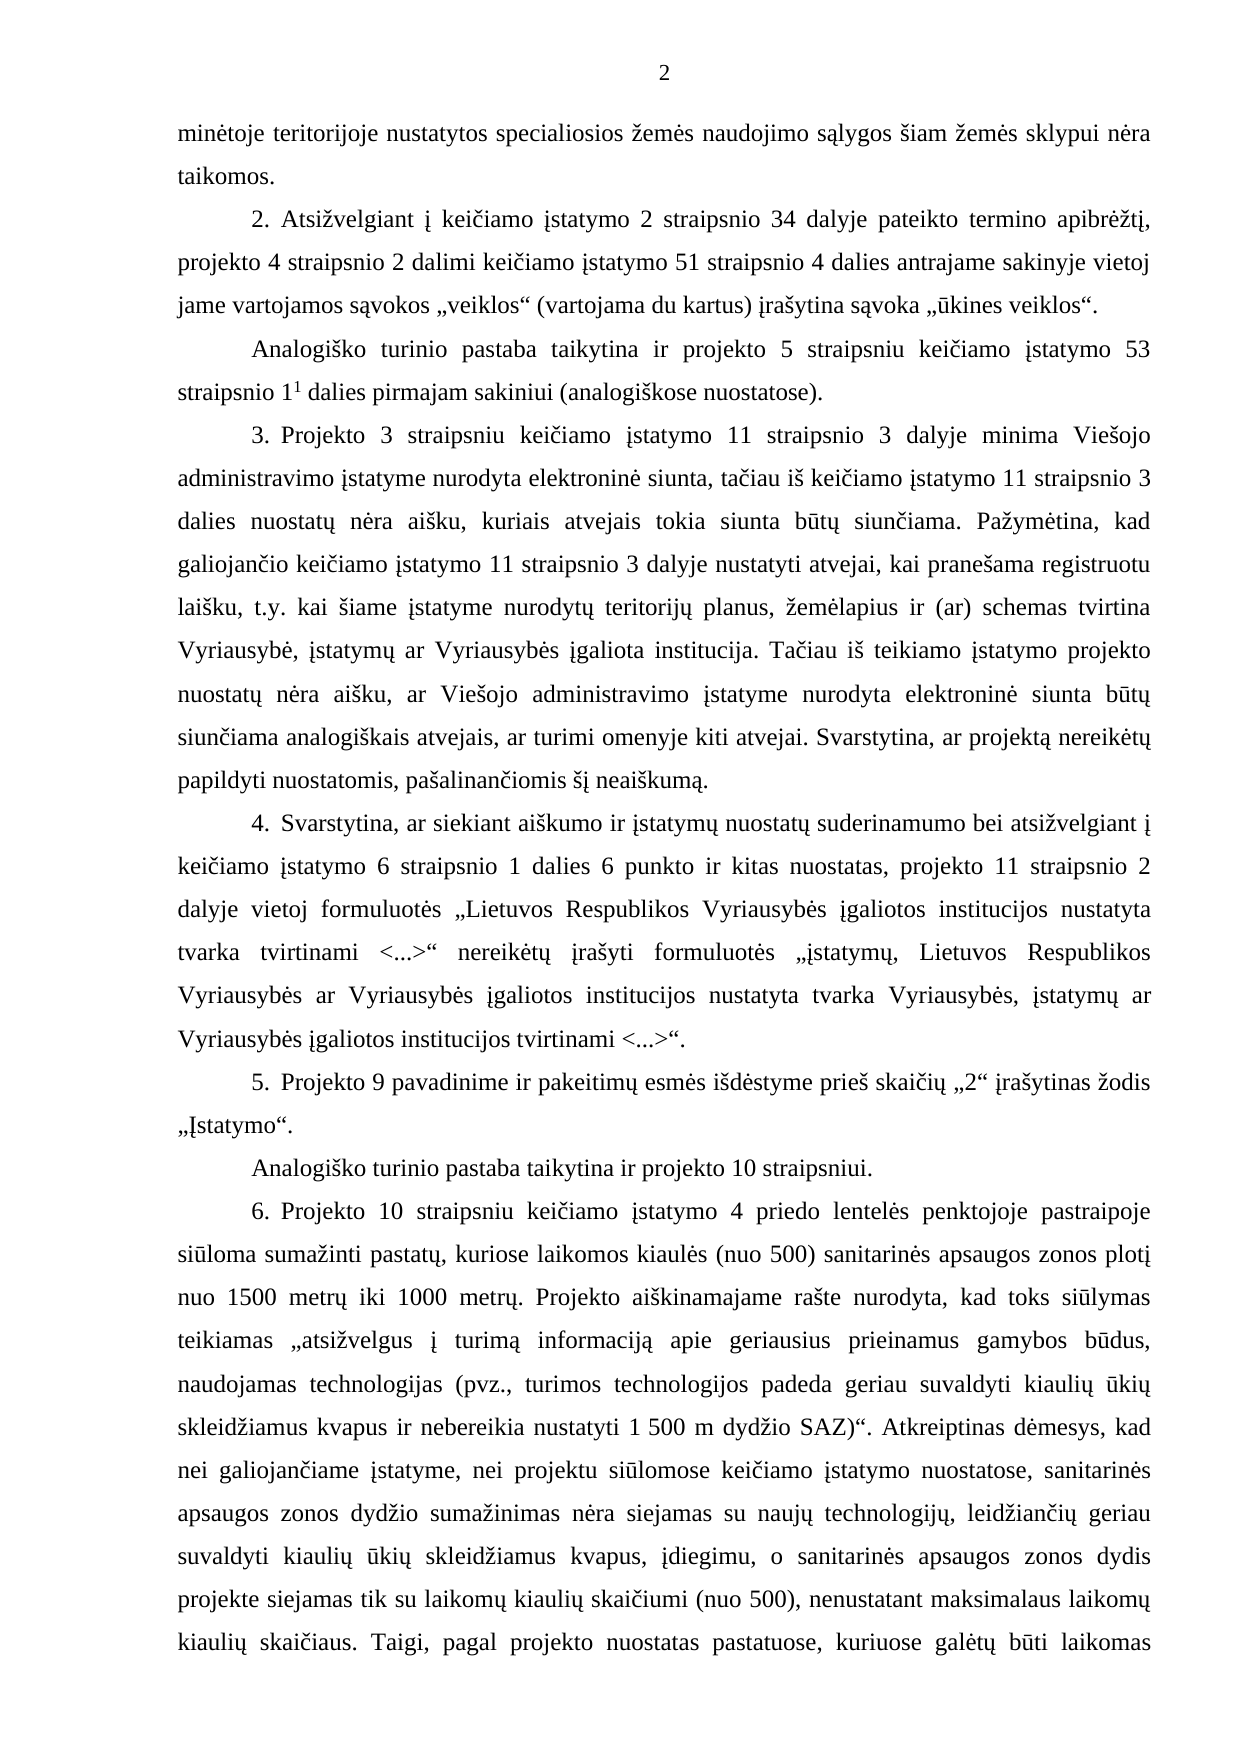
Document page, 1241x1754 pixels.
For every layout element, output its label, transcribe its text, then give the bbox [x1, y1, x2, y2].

list Projekto 9 pavadinime ir pakeitimų esmės išdėstyme prieš skaičių „2“ įrašytinas žodis „Įstatymo“. [177, 1067, 1152, 1139]
list Svarstytina, ar siekiant aiškumo ir įstatymų nuostatų suderinamumo bei atsižvelgiant į keičiamo įstatymo 6 straipsnio 1 dalies 6 punkto ir kitas nuostatas, projekto 11 straipsnio 2 dalyje vietoj formuluotės „Lietuvos Respublikos Vyriausybės įgaliotos institucijos nustatyta tvarka tvirtinami <...>“ nereikėtų įrašyti formuluotės „įstatymų, Lietuvos Respublikos Vyriausybės ar Vyriausybės įgaliotos institucijos nustatyta tvarka Vyriausybės, įstatymų ar Vyriausybės įgaliotos institucijos tvirtinami <...>“. [177, 808, 1152, 1052]
list Atsižvelgiant į keičiamo įstatymo 2 straipsnio 34 dalyje pateikto termino apibrėžtį, projekto 4 straipsnio 2 dalimi keičiamo įstatymo 51 straipsnio 4 dalies antrajame sakinyje vietoj jame vartojamos sąvokos „veiklos“ (vartojama du kartus) įrašytina sąvoka „ūkines veiklos“. [177, 204, 1152, 319]
text Analogiško turinio pastaba taikytina ir projekto 5 straipsniu keičiamo įstatymo 53 straipsnio 11 dalies pirmajam sakiniui (analogiškose nuostatose). [177, 334, 1152, 406]
list Analogiško turinio pastaba taikytina ir projekto 10 straipsniui. [177, 1153, 1152, 1182]
list Projekto 10 straipsniu keičiamo įstatymo 4 priedo lentelės penktojoje pastraipoje siūloma sumažinti pastatų, kuriose laikomos kiaulės (nuo 500) sanitarinės apsaugos zonos plotį nuo 1500 metrų iki 1000 metrų. Projekto aiškinamajame rašte nurodyta, kad toks siūlymas teikiamas „atsižvelgus į turimą informaciją apie geriausius prieinamus gamybos būdus, naudojamas technologijas (pvz., turimos technologijos padeda geriau suvaldyti kiaulių ūkių skleidžiamus kvapus ir nebereikia nustatyti 1 500 m dydžio SAZ)“. Atkreiptinas dėmesys, kad nei galiojančiame įstatyme, nei projektu siūlomose keičiamo įstatymo nuostatose, sanitarinės apsaugos zonos dydžio sumažinimas nėra siejamas su naujų technologijų, leidžiančių geriau suvaldyti kiaulių ūkių skleidžiamus kvapus, įdiegimu, o sanitarinės apsaugos zonos dydis projekte siejamas tik su laikomų kiaulių skaičiumi (nuo 500), nenustatant maksimalaus laikomų kiaulių skaičiaus. Taigi, pagal projekto nuostatas pastatuose, kuriuose galėtų būti laikomas [177, 1196, 1152, 1656]
text 3. Projekto 3 straipsniu keičiamo įstatymo 11 straipsnio 3 dalyje minima Viešojo administravimo įstatyme nurodyta elektroninė siunta, tačiau iš keičiamo įstatymo 11 straipsnio 3 dalies nuostatų nėra aišku, kuriais atvejais tokia siunta būtų siunčiama. Pažymėtina, kad galiojančio keičiamo įstatymo 11 straipsnio 3 dalyje nustatyti atvejai, kai pranešama registruotu laišku, t.y. kai šiame įstatyme nurodytų teritorijų planus, žemėlapius ir (ar) schemas tvirtina Vyriausybė, įstatymų ar Vyriausybės įgaliota institucija. Tačiau iš teikiamo įstatymo projekto nuostatų nėra aišku, ar Viešojo administravimo įstatyme nurodyta elektroninė siunta būtų siunčiama analogiškais atvejais, ar turimi omenyje kiti atvejai. Svarstytina, ar projektą nereikėtų papildyti nuostatomis, pašalinančiomis šį neaiškumą. [177, 420, 1152, 794]
list minėtoje teritorijoje nustatytos specialiosios žemės naudojimo sąlygos šiam žemės sklypui nėra taikomos. [177, 118, 1152, 190]
